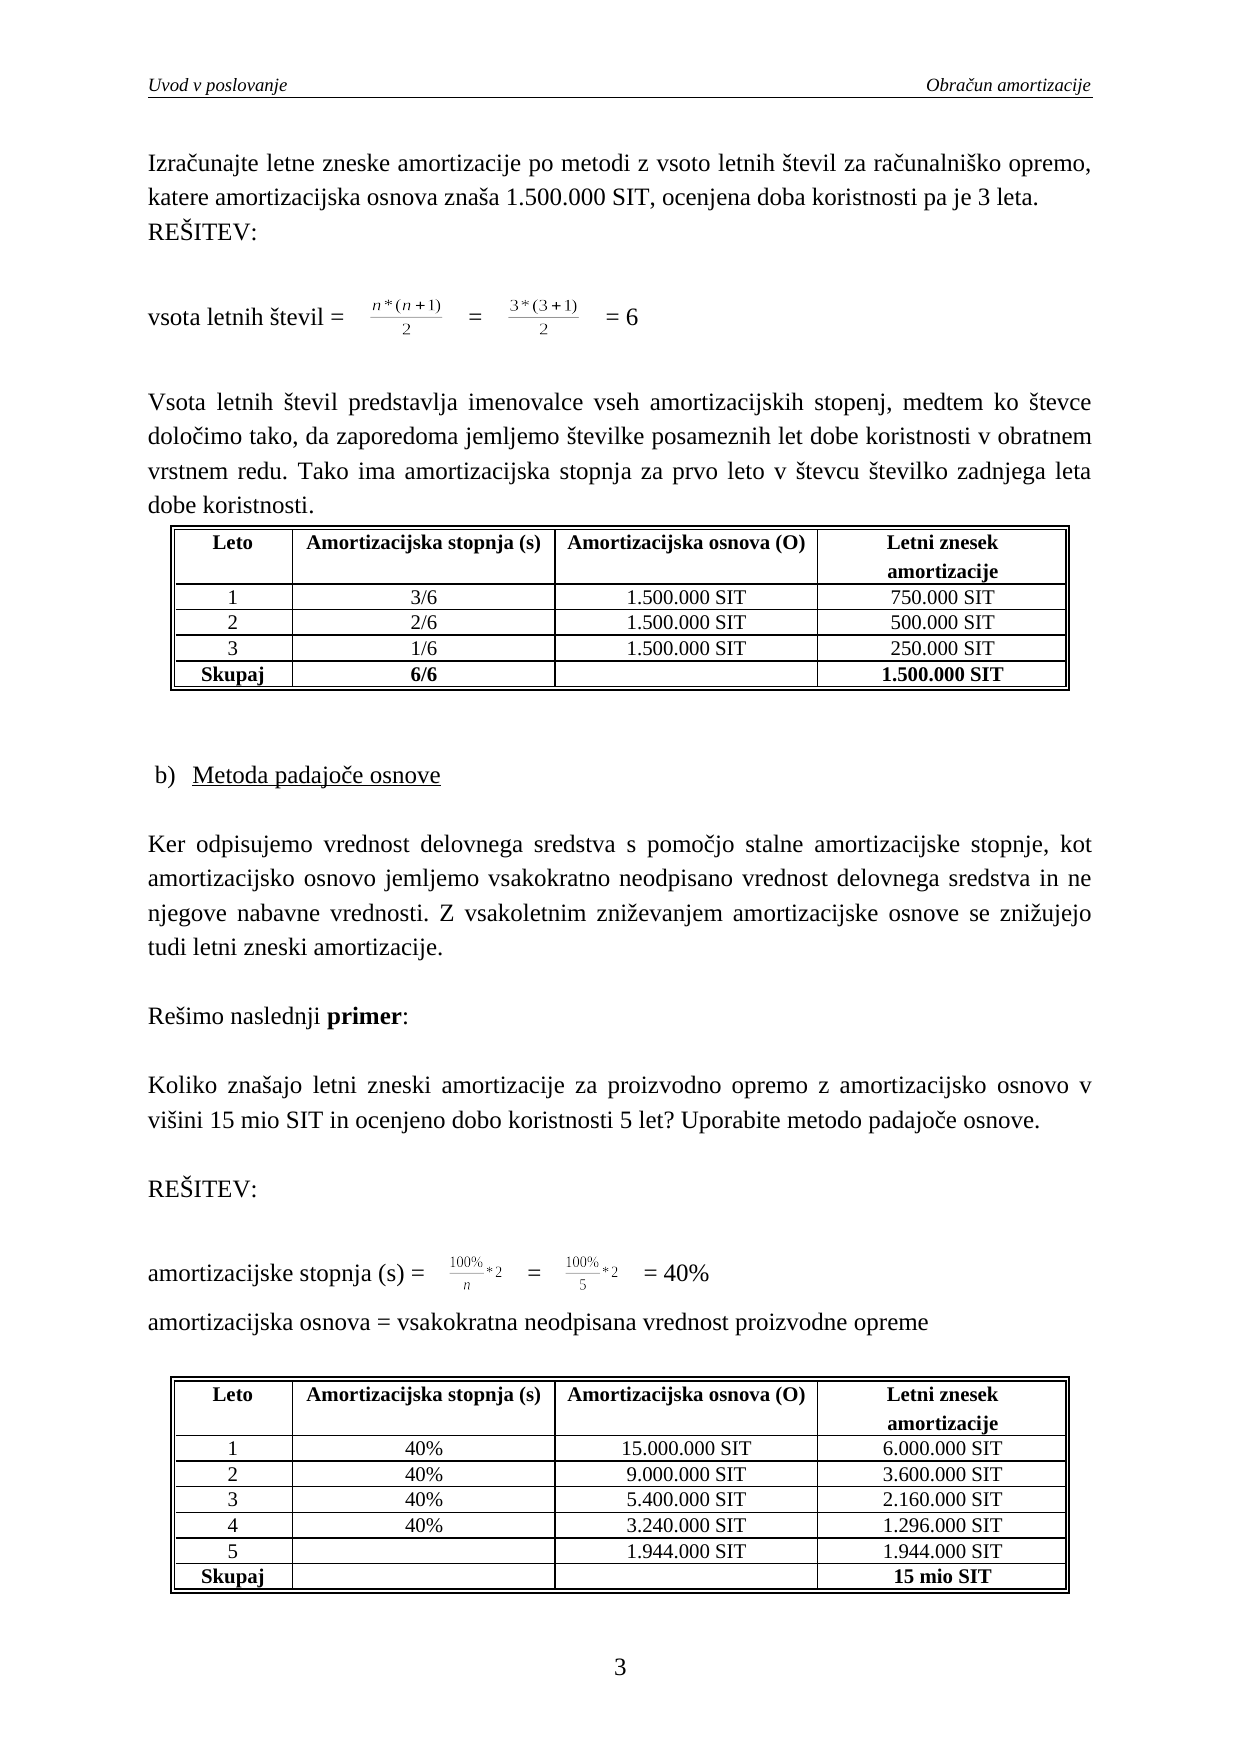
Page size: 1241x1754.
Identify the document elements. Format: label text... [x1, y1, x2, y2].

text Koliko znašajo letni zneski amortizacije za proizvodno opremo z amortizacijsko osnovo v višini 15 mio SIT in ocenjeno dobo koristnosti 5 let? Uporabite metodo padajoče osnove. [148, 1070, 1093, 1133]
table_cell 40% [293, 1462, 554, 1486]
table_cell 3.240.000 SIT [556, 1513, 817, 1537]
table_header Amortizacijska osnova (O) [556, 1382, 817, 1434]
table_cell 40% [293, 1513, 554, 1537]
table_cell 5.400.000 SIT [556, 1487, 817, 1511]
table_cell 40% [293, 1436, 554, 1460]
table_cell 15 mio SIT [818, 1564, 1065, 1588]
table_cell 1.500.000 SIT [818, 662, 1065, 686]
table_cell Skupaj [175, 1564, 292, 1588]
table_cell 3 [175, 635, 292, 660]
table_cell 3 [175, 1487, 292, 1511]
table_cell 1.500.000 SIT [556, 585, 817, 609]
text Izračunajte letne zneske amortizacije po metodi z vsoto letnih števil za računalniško opremo, katere amortizacijska osnova znaša 1.500.000 SIT, ocenjena doba koristnosti pa je 3 leta. [148, 148, 1093, 211]
table_cell 9.000.000 SIT [556, 1462, 817, 1486]
table_cell 250.000 SIT [818, 636, 1065, 660]
table_cell 1/6 [293, 636, 554, 660]
text vsota letnih števil = = = 6 [148, 286, 1093, 347]
table_cell 2 [175, 1461, 292, 1486]
table_cell 6/6 [293, 662, 554, 686]
table_cell 3/6 [293, 585, 554, 609]
table_cell [293, 1539, 554, 1563]
table_cell [556, 1564, 817, 1588]
table_cell 1.296.000 SIT [818, 1513, 1065, 1537]
list Metoda padajoče osnove [154, 760, 1093, 789]
table_header Letni znesek amortizacije [818, 530, 1065, 583]
table_cell 5 [175, 1538, 292, 1563]
table_header Leto [175, 530, 292, 583]
text amortizacijske stopnja (s) = = = 40% [148, 1243, 1093, 1302]
table_cell 500.000 SIT [818, 610, 1065, 634]
text Ker odpisujemo vrednost delovnega sredstva s pomočjo stalne amortizacijske stopnje, kot amortizacijsko osnovo jemljemo vsakokratno neodpisano vrednost delovnega sredstva in ne njegove nabavne vrednosti. Z vsakoletnim zniževanjem amortizacijske osnove se znižujejo tudi letni zneski amortizacije. [148, 829, 1093, 961]
table_header Amortizacijska stopnja (s) [293, 1382, 554, 1434]
table_cell 1.944.000 SIT [818, 1539, 1065, 1563]
table_header Leto [175, 1382, 292, 1434]
table_cell 6.000.000 SIT [818, 1436, 1065, 1460]
table_cell 1.500.000 SIT [556, 610, 817, 634]
table_header Amortizacijska osnova (O) [556, 530, 817, 583]
table_cell 1 [175, 584, 292, 609]
table_cell 1.500.000 SIT [556, 636, 817, 660]
table_header Amortizacijska stopnja (s) [293, 530, 554, 583]
table_header Letni znesek amortizacije [818, 1382, 1065, 1434]
table_cell 2/6 [293, 610, 554, 634]
table_cell 40% [293, 1487, 554, 1511]
text REŠITEV: [148, 217, 1093, 245]
text amortizacijska osnova = vsakokratna neodpisana vrednost proizvodne opreme [148, 1307, 1093, 1336]
text Rešimo naslednji primer: [148, 1001, 1093, 1030]
table_cell 15.000.000 SIT [556, 1436, 817, 1460]
text Vsota letnih števil predstavlja imenovalce vseh amortizacijskih stopenj, medtem ko števce določimo tako, da zaporedoma jemljemo številke posameznih let dobe koristnosti v obratnem vrstnem redu. Tako ima amortizacijska stopnja za prvo leto v števcu številko zadnjega leta dobe koristnosti. [148, 387, 1093, 519]
table_cell [556, 662, 817, 686]
text REŠITEV: [148, 1174, 1093, 1202]
table_cell 1.944.000 SIT [556, 1539, 817, 1563]
table_cell 2.160.000 SIT [818, 1487, 1065, 1511]
table_cell 1 [175, 1436, 292, 1460]
table_cell [293, 1564, 554, 1588]
table_cell 4 [175, 1513, 292, 1537]
table_cell 750.000 SIT [818, 585, 1065, 609]
table_cell Skupaj [175, 661, 292, 686]
table_cell 2 [175, 610, 292, 634]
table_cell 3.600.000 SIT [818, 1462, 1065, 1486]
